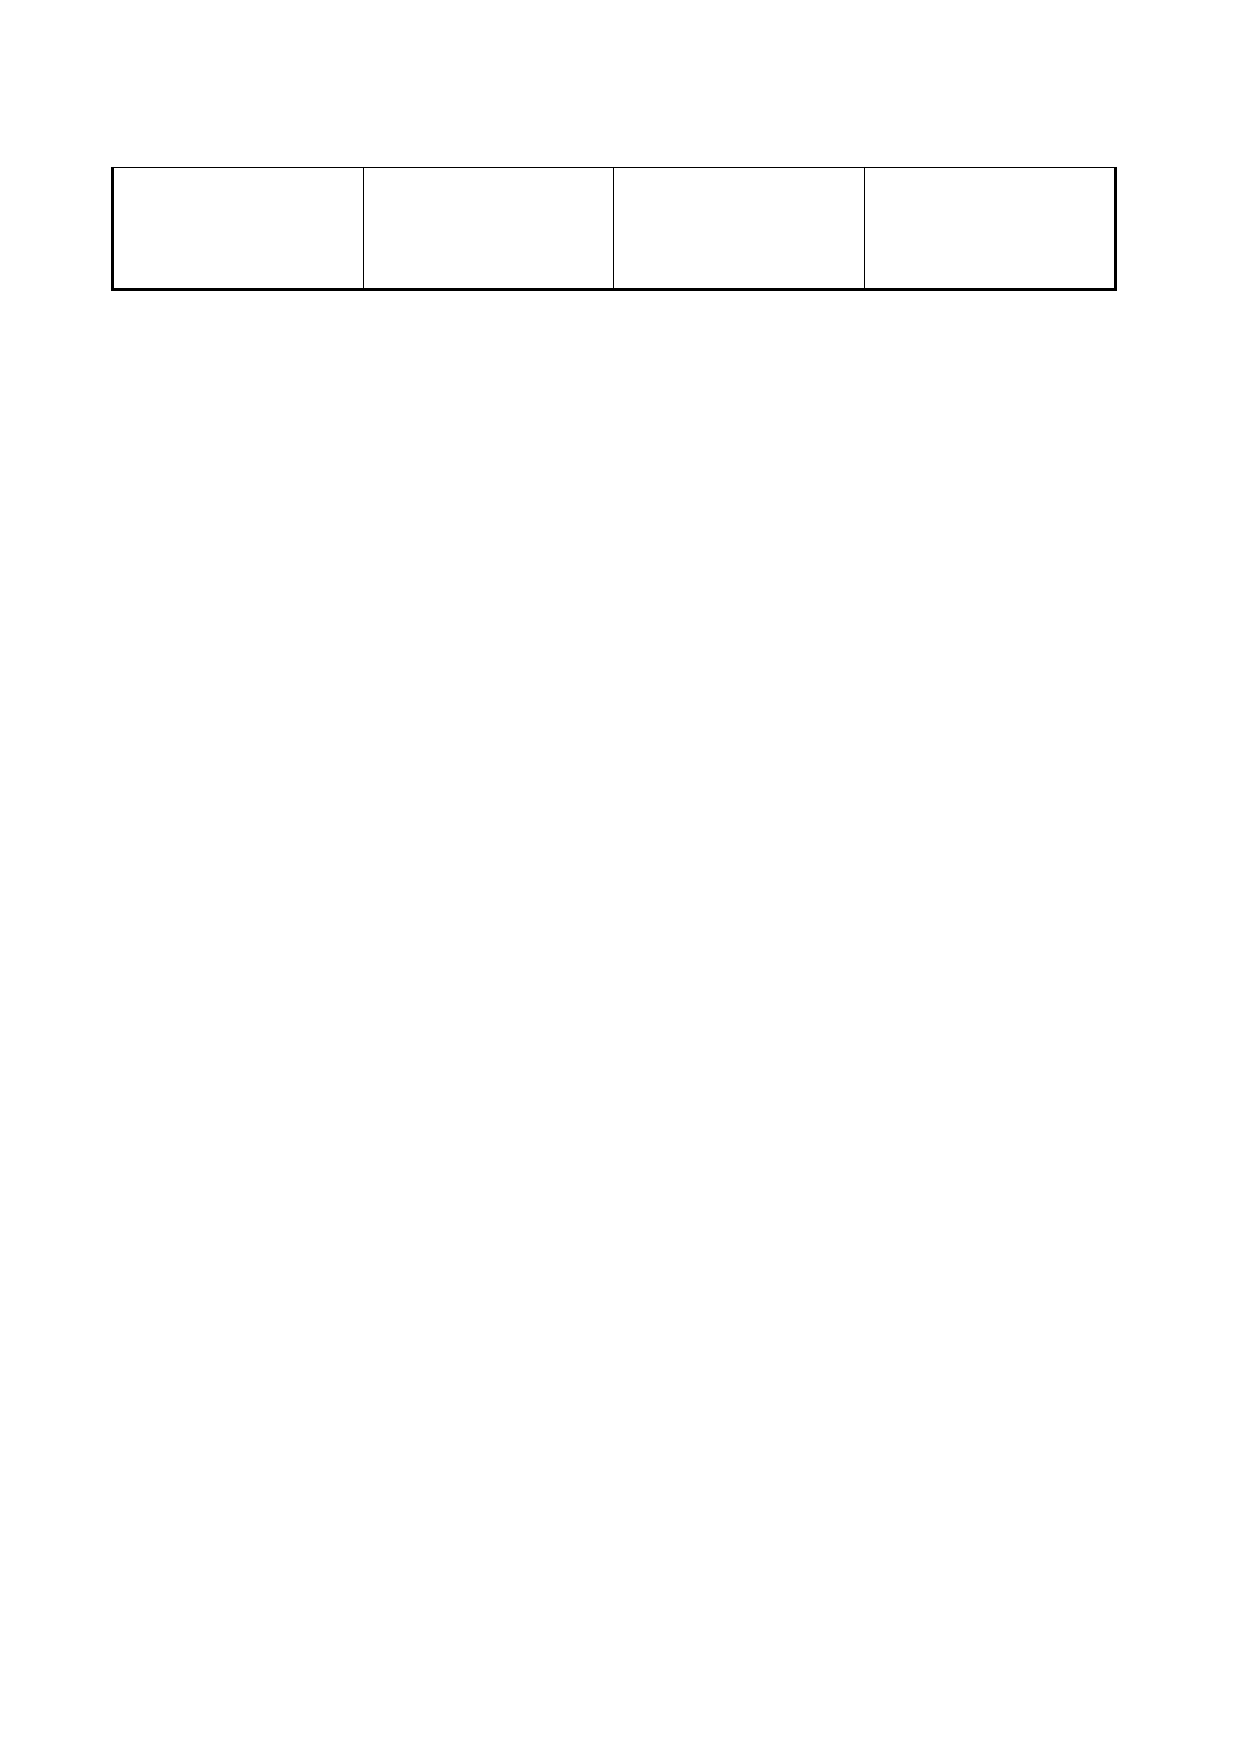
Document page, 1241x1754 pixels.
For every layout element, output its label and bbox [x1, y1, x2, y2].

table_cell [114, 168, 363, 288]
table_cell [614, 168, 864, 288]
table_cell [865, 168, 1114, 288]
table_cell [364, 168, 613, 288]
